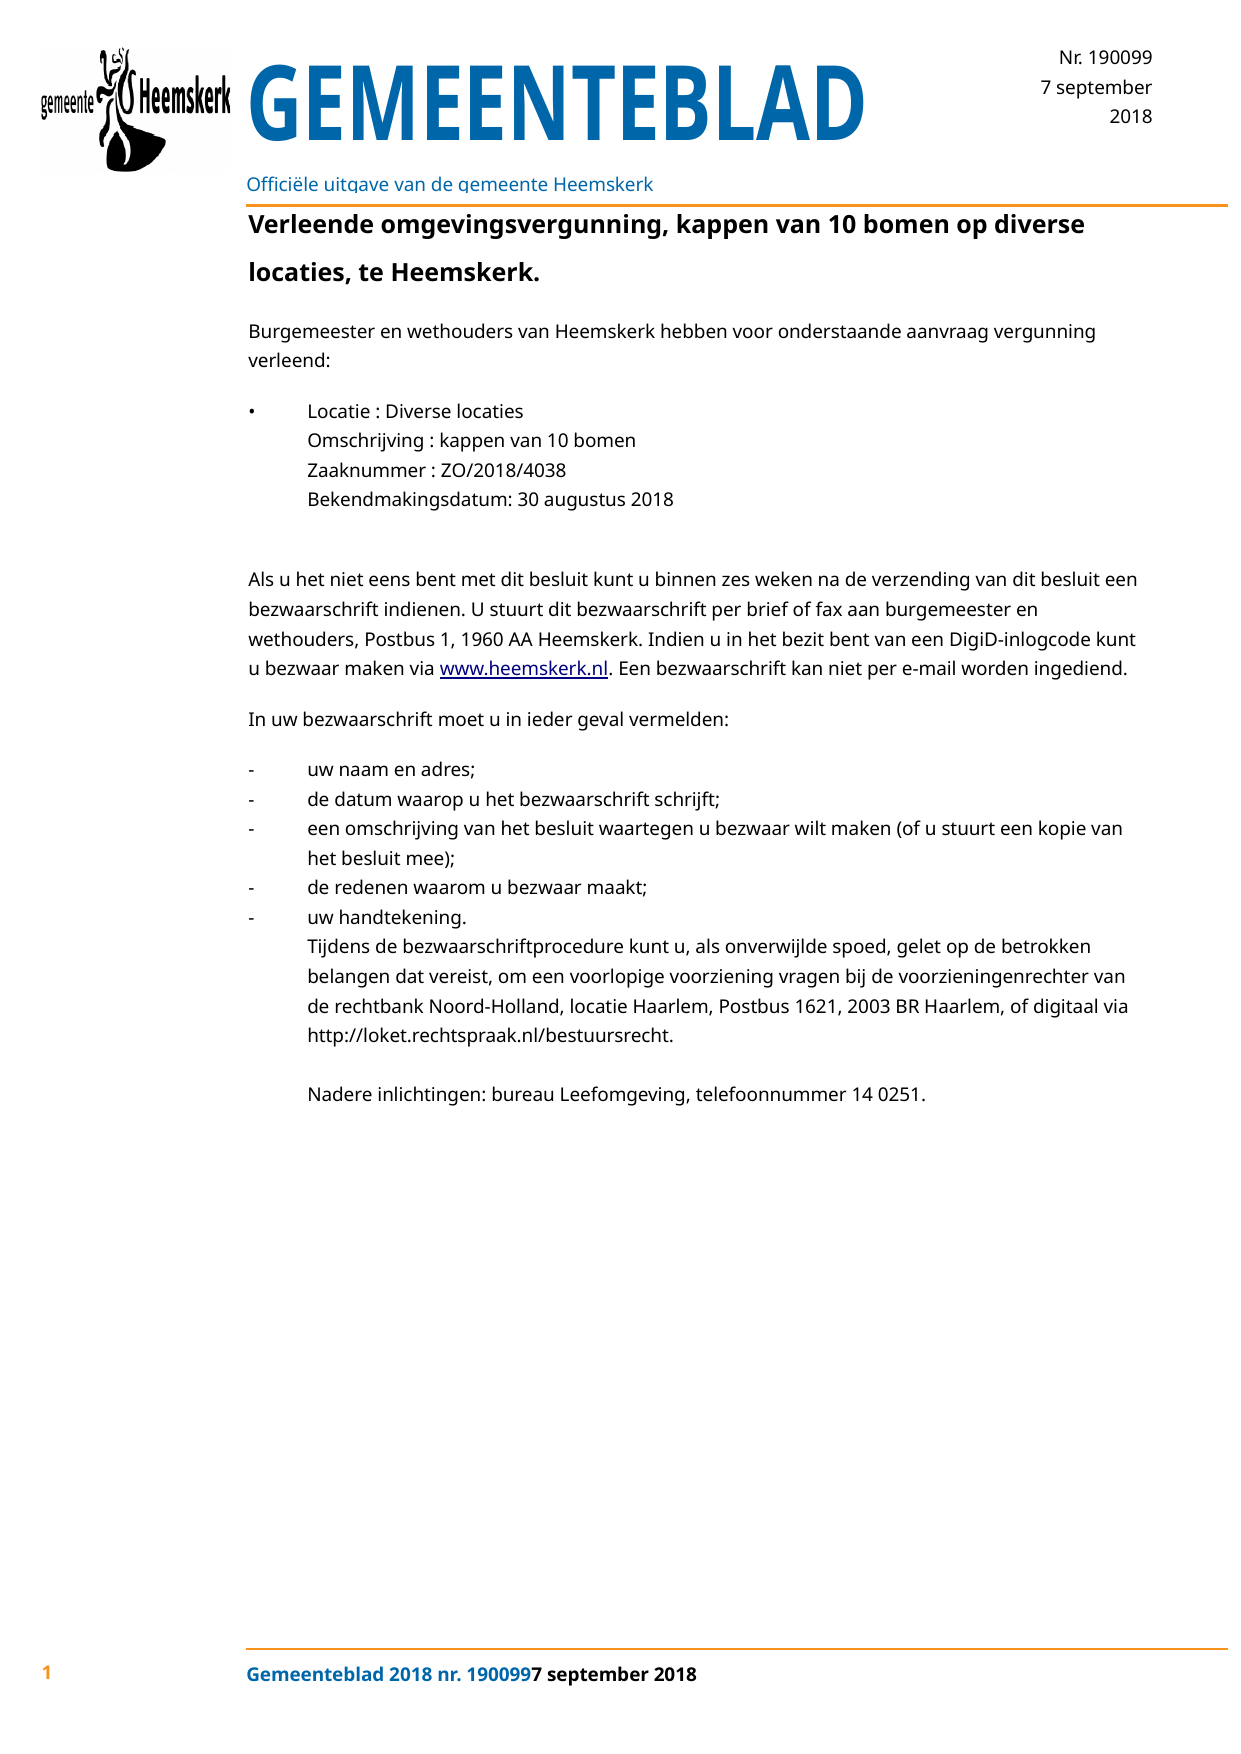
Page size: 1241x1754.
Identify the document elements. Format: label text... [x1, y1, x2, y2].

list een omschrijving van het besluit waartegen u bezwaar wilt maken (of u stuurt een kopie van het besluit mee); [248, 815, 1152, 871]
text Verleende omgevingsvergunning, kappen van 10 bomen op diverse locaties, te Heemskerk. [248, 207, 1152, 288]
list uw handtekening. [248, 904, 1152, 930]
text In uw bezwaarschrift moet u in ieder geval vermelden: [248, 706, 1152, 732]
list uw naam en adres; [248, 756, 1152, 782]
list Tijdens de bezwaarschriftprocedure kunt u, als onverwijlde spoed, gelet op de betrokken belangen dat vereist, om een voorlopige voorziening vragen bij de voorzieningenrechter van de rechtbank Noord-Holland, locatie Haarlem, Postbus 1621, 2003 BR Haarlem, of digitaal via http://loket.rechtspraak.nl/bestuursrecht. [248, 934, 1152, 1048]
list Omschrijving : kappen van 10 bomen [248, 427, 1152, 453]
list de datum waarop u het bezwaarschrift schrijft; [248, 786, 1152, 812]
list Zaaknummer : ZO/2018/4038 [248, 457, 1152, 483]
text Als u het niet eens bent met dit besluit kunt u binnen zes weken na de verzending van dit besluit een bezwaarschrift indienen. U stuurt dit bezwaarschrift per brief of fax aan burgemeester en wethouders, Postbus 1, 1960 AA Heemskerk. Indien u in het bezit bent van een DigiD-inlogcode kunt u bezwaar maken via www.heemskerk.nl. Een bezwaarschrift kan niet per e-mail worden ingediend. [248, 567, 1152, 681]
list de redenen waarom u bezwaar maakt; [248, 874, 1152, 900]
list Bekendmakingsdatum: 30 augustus 2018 [248, 487, 1152, 512]
picture [41, 47, 231, 172]
text Burgemeester en wethouders van Heemskerk hebben voor onderstaande aanvraag vergunning verleend: [248, 318, 1152, 373]
list Locatie : Diverse locaties [248, 398, 1152, 424]
list Nadere inlichtingen: bureau Leefomgeving, telefoonnummer 14 0251. [248, 1082, 1152, 1107]
